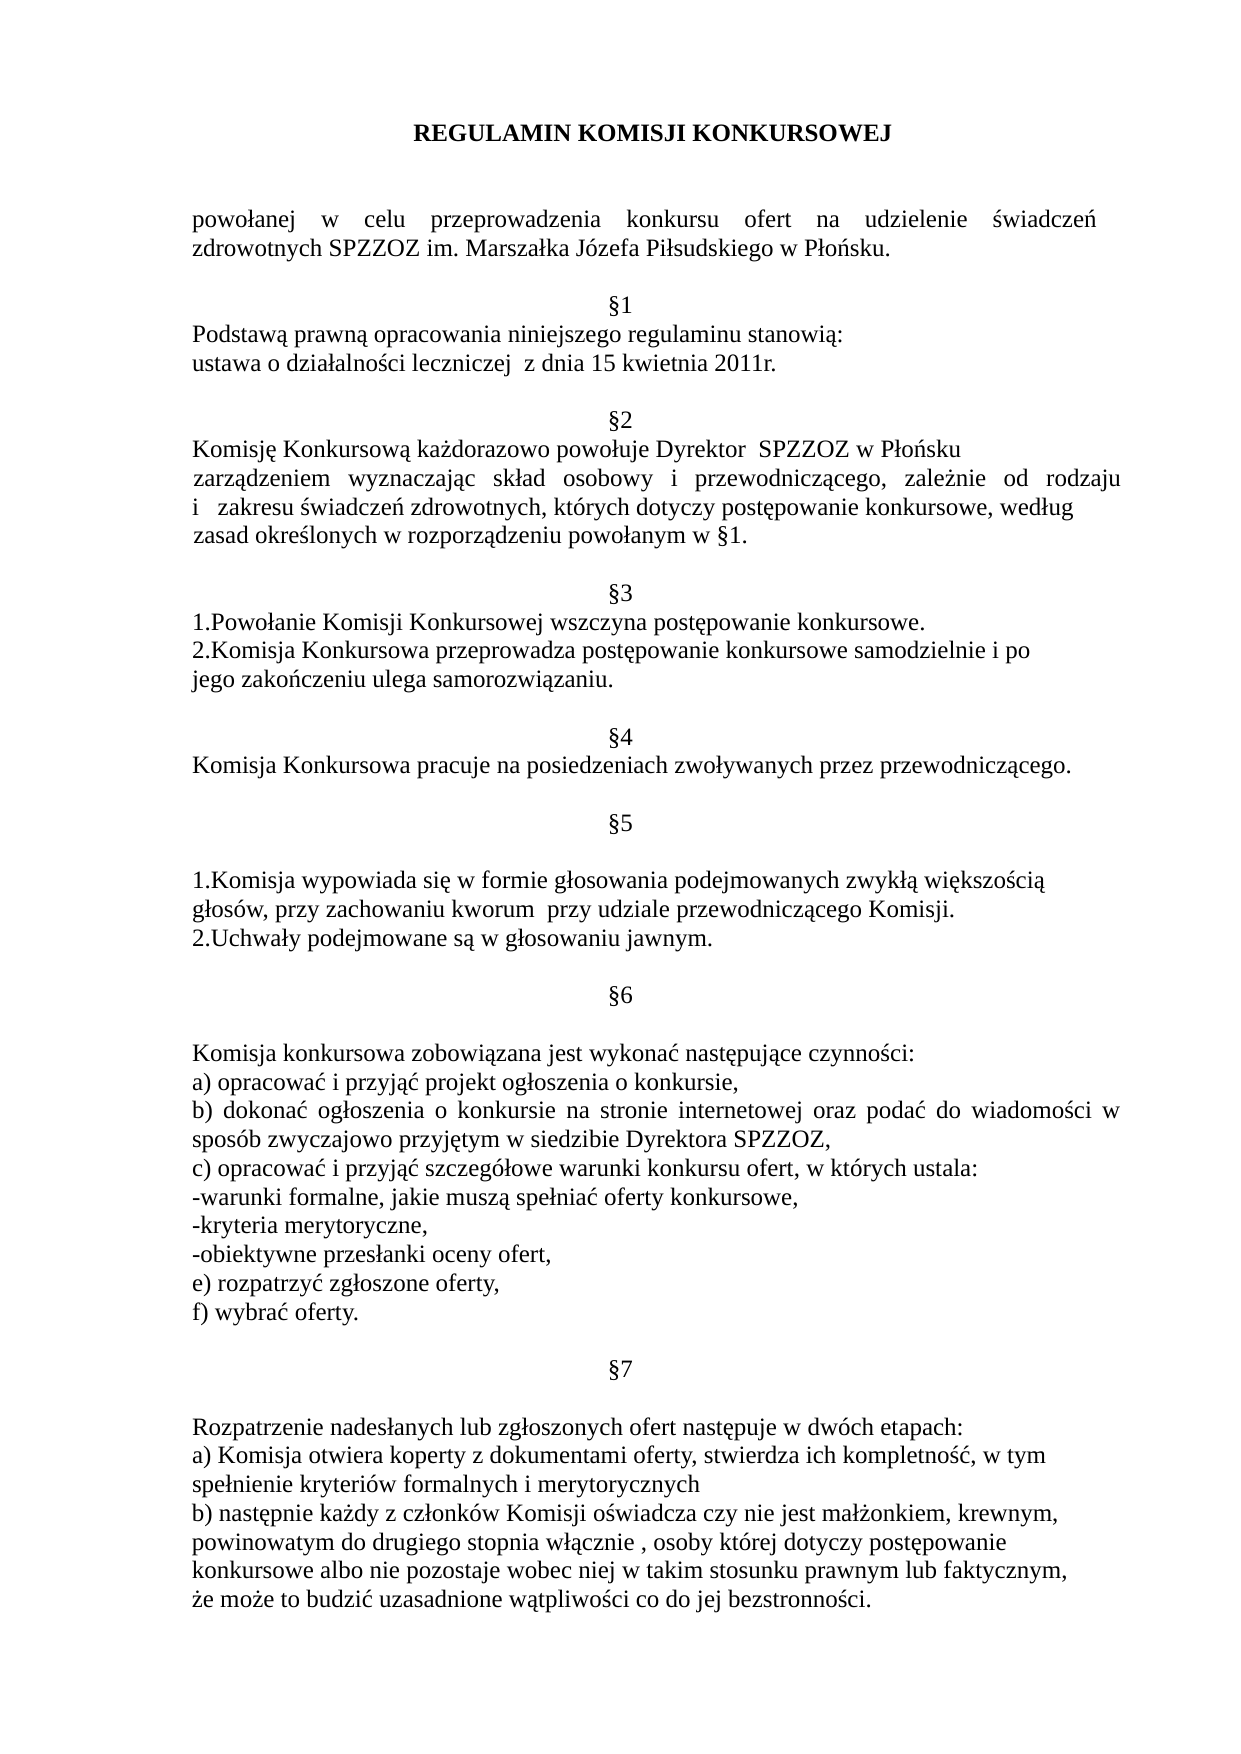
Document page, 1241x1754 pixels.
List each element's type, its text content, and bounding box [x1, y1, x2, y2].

text powołanej w celu przeprowadzenia konkursu ofert na udzielenie świadczeń zdrowotnych SPZZOZ im. Marszałka Józefa Piłsudskiego w Płońsku. [118, 204, 1122, 262]
text zasad określonych w rozporządzeniu powołanym w §1. [118, 521, 1122, 549]
text Podstawą prawną opracowania niniejszego regulaminu stanowią: [118, 319, 1122, 348]
text f) wybrać oferty. [118, 1297, 1122, 1326]
text §6 [118, 981, 1122, 1009]
text e) rozpatrzyć zgłoszone oferty, [118, 1268, 1122, 1297]
text -kryteria merytoryczne, [118, 1211, 1122, 1239]
text §7 [118, 1354, 1122, 1383]
text 1.Powołanie Komisji Konkursowej wszczyna postępowanie konkursowe. [118, 607, 1122, 636]
text Komisja konkursowa zobowiązana jest wykonać następujące czynności: [118, 1038, 1122, 1067]
text 2.Komisja Konkursowa przeprowadza postępowanie konkursowe samodzielnie i po jego zakończeniu ulega samorozwiązaniu. [192, 636, 1122, 693]
text a) opracować i przyjąć projekt ogłoszenia o konkursie, [118, 1067, 1122, 1096]
text -obiektywne przesłanki oceny ofert, [118, 1239, 1122, 1268]
text b) dokonać ogłoszenia o konkursie na stronie internetowej oraz podać do wiadomości w sposób zwyczajowo przyjętym w siedzibie Dyrektora SPZZOZ, [192, 1096, 1122, 1153]
text b) następnie każdy z członków Komisji oświadcza czy nie jest małżonkiem, krewnym, powinowatym do drugiego stopnia włącznie , osoby której dotyczy postępowanie konkursowe albo nie pozostaje wobec niej w takim stosunku prawnym lub faktycznym, że może to budzić uzasadnione wątpliwości co do jej bezstronności. [192, 1498, 1122, 1613]
text a) Komisja otwiera koperty z dokumentami oferty, stwierdza ich kompletność, w tym spełnienie kryteriów formalnych i merytorycznych [118, 1441, 1122, 1498]
text Rozpatrzenie nadesłanych lub zgłoszonych ofert następuje w dwóch etapach: [118, 1412, 1122, 1441]
text 1.Komisja wypowiada się w formie głosowania podejmowanych zwykłą większością głosów, przy zachowaniu kworum przy udziale przewodniczącego Komisji. [118, 866, 1122, 923]
text zarządzeniem wyznaczając skład osobowy i przewodniczącego, zależnie od rodzaju i zakresu świadczeń zdrowotnych, których dotyczy postępowanie konkursowe, według [192, 463, 1122, 521]
text Komisja Konkursowa pracuje na posiedzeniach zwoływanych przez przewodniczącego. [118, 751, 1122, 779]
text §1 [118, 291, 1122, 319]
text Komisję Konkursową każdorazowo powołuje Dyrektor SPZZOZ w Płońsku [118, 434, 1122, 463]
text c) opracować i przyjąć szczegółowe warunki konkursu ofert, w których ustala: [118, 1153, 1122, 1182]
text §3 [118, 578, 1122, 607]
text ustawa o działalności leczniczej z dnia 15 kwietnia 2011r. [192, 348, 1122, 377]
text REGULAMIN KOMISJI KONKURSOWEJ [339, 118, 1122, 147]
text 2.Uchwały podejmowane są w głosowaniu jawnym. [118, 923, 1122, 952]
text §4 [118, 722, 1122, 751]
text §2 [118, 406, 1122, 434]
text §5 [118, 808, 1122, 837]
text -warunki formalne, jakie muszą spełniać oferty konkursowe, [118, 1182, 1122, 1211]
